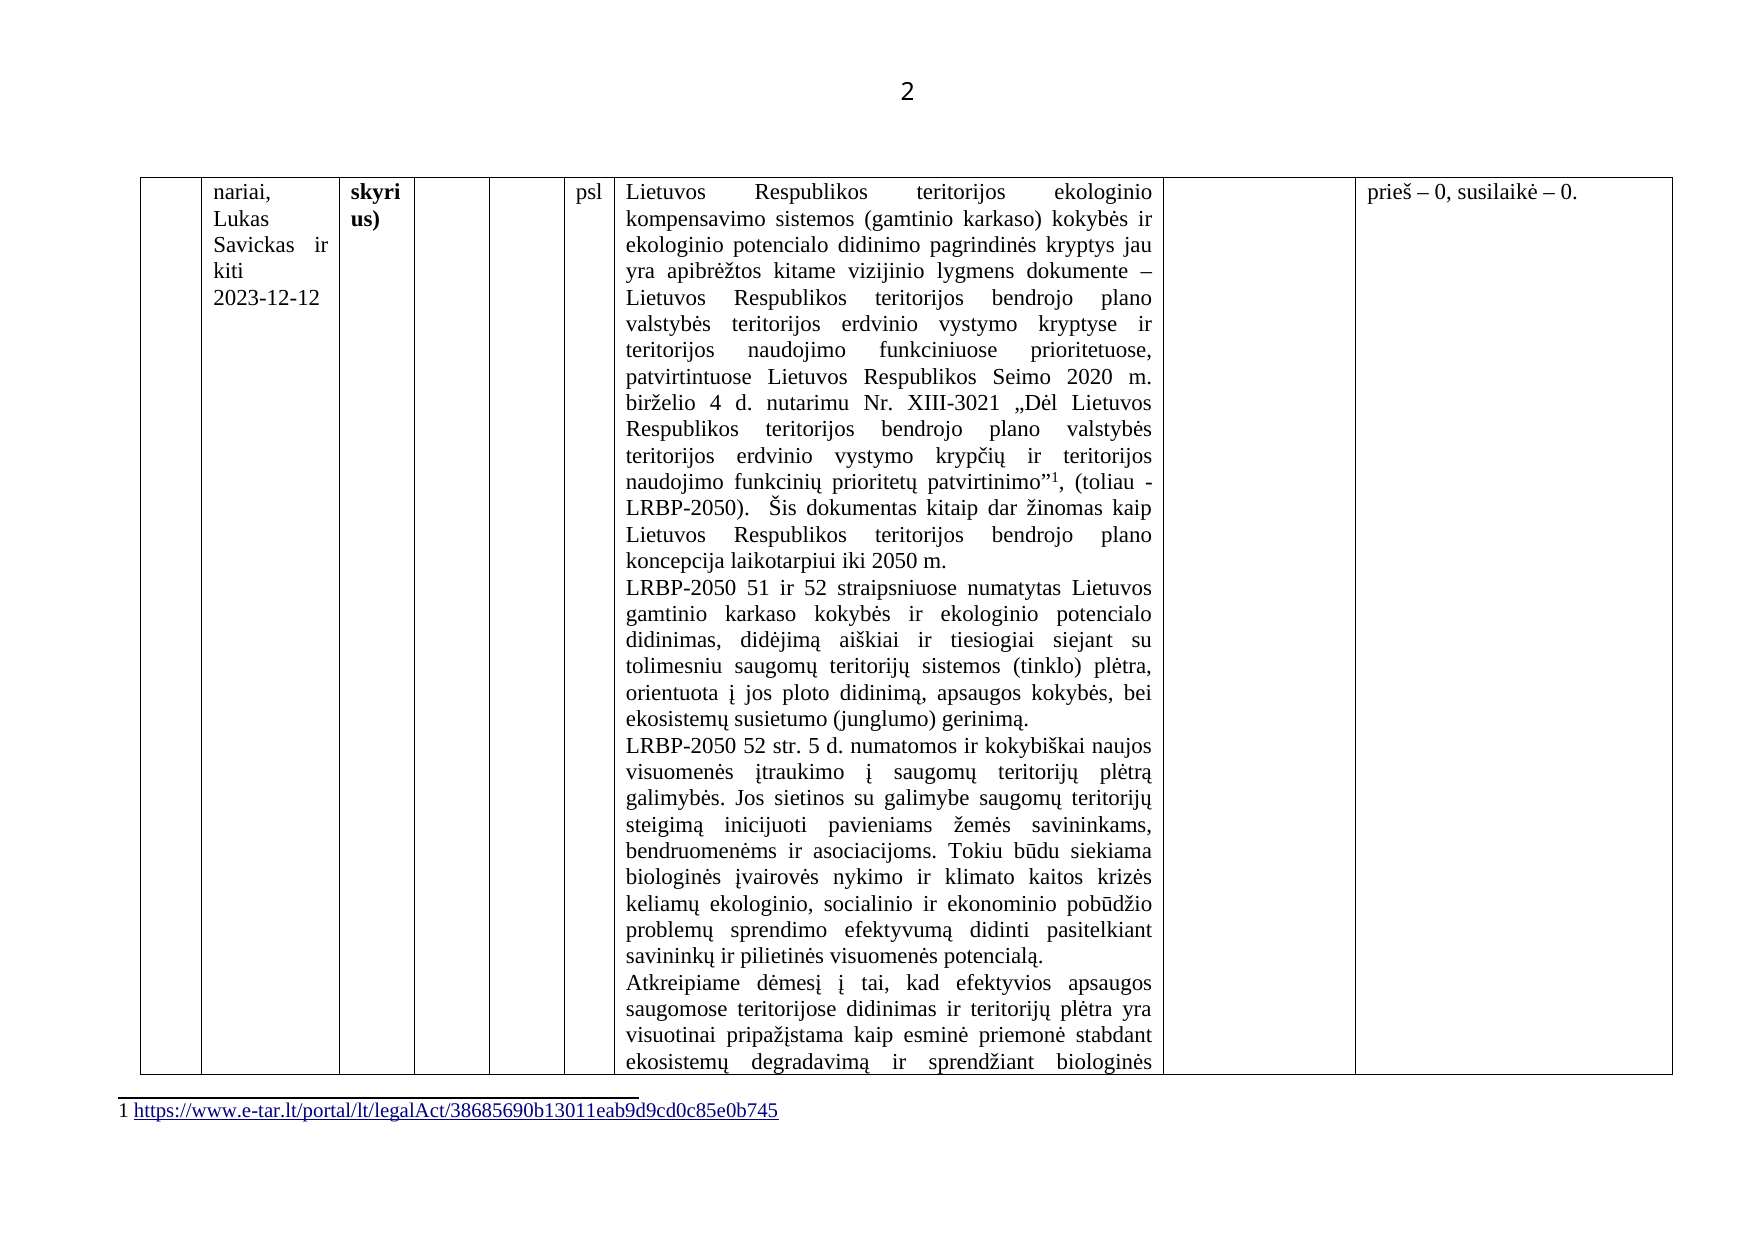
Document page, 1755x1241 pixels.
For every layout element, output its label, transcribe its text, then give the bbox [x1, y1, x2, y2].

table_cell Lietuvos Respublikos teritorijos ekologinio kompensavimo sistemos (gamtinio karkaso) kokybės ir ekologinio potencialo didinimo pagrindinės kryptys jau yra apibrėžtos kitame vizijinio lygmens dokumente – Lietuvos Respublikos teritorijos bendrojo plano valstybės teritorijos erdvinio vystymo kryptyse ir teritorijos naudojimo funkciniuose prioritetuose, patvirtintuose Lietuvos Respublikos Seimo 2020 m. birželio 4 d. nutarimu Nr. XIII-3021 „Dėl Lietuvos Respublikos teritorijos bendrojo plano valstybės teritorijos erdvinio vystymo krypčių ir teritorijos naudojimo funkcinių prioritetų patvirtinimo”, (toliau - LRBP-2050). Šis dokumentas kitaip dar žinomas kaip Lietuvos Respublikos teritorijos bendrojo plano koncepcija laikotarpiui iki 2050 m. LRBP-2050 51 ir 52 straipsniuose numatytas Lietuvos gamtinio karkaso kokybės ir ekologinio potencialo didinimas, didėjimą aiškiai ir tiesiogiai siejant su tolimesniu saugomų teritorijų sistemos (tinklo) plėtra, orientuota į jos ploto didinimą, apsaugos kokybės, bei ekosistemų susietumo (junglumo) gerinimą. LRBP-2050 52 str. 5 d. numatomos ir kokybiškai naujos visuomenės įtraukimo į saugomų teritorijų plėtrą galimybės. Jos sietinos su galimybe saugomų teritorijų steigimą inicijuoti pavieniams žemės savininkams, bendruomenėms ir asociacijoms. Tokiu būdu siekiama biologinės įvairovės nykimo ir klimato kaitos krizės keliamų ekologinio, socialinio ir ekonominio pobūdžio problemų sprendimo efektyvumą didinti pasitelkiant savininkų ir pilietinės visuomenės potencialą. Atkreipiame dėmesį į tai, kad efektyvios apsaugos saugomose teritorijose didinimas ir teritorijų plėtra yra visuotinai pripažįstama kaip esminė priemonė stabdant ekosistemų degradavimą ir sprendžiant biologinės [615, 178, 1163, 1074]
table_cell nariai, Lukas Savickas ir kiti 2023-12-12 [202, 178, 339, 1074]
table_cell skyrius) [340, 178, 414, 1074]
table_cell [490, 178, 564, 1074]
table_cell [1164, 178, 1355, 1074]
table_cell [141, 178, 201, 1074]
table_cell [415, 178, 489, 1074]
table_cell psl [565, 178, 614, 1074]
table_cell prieš – 0, susilaikė – 0. [1356, 178, 1672, 1074]
